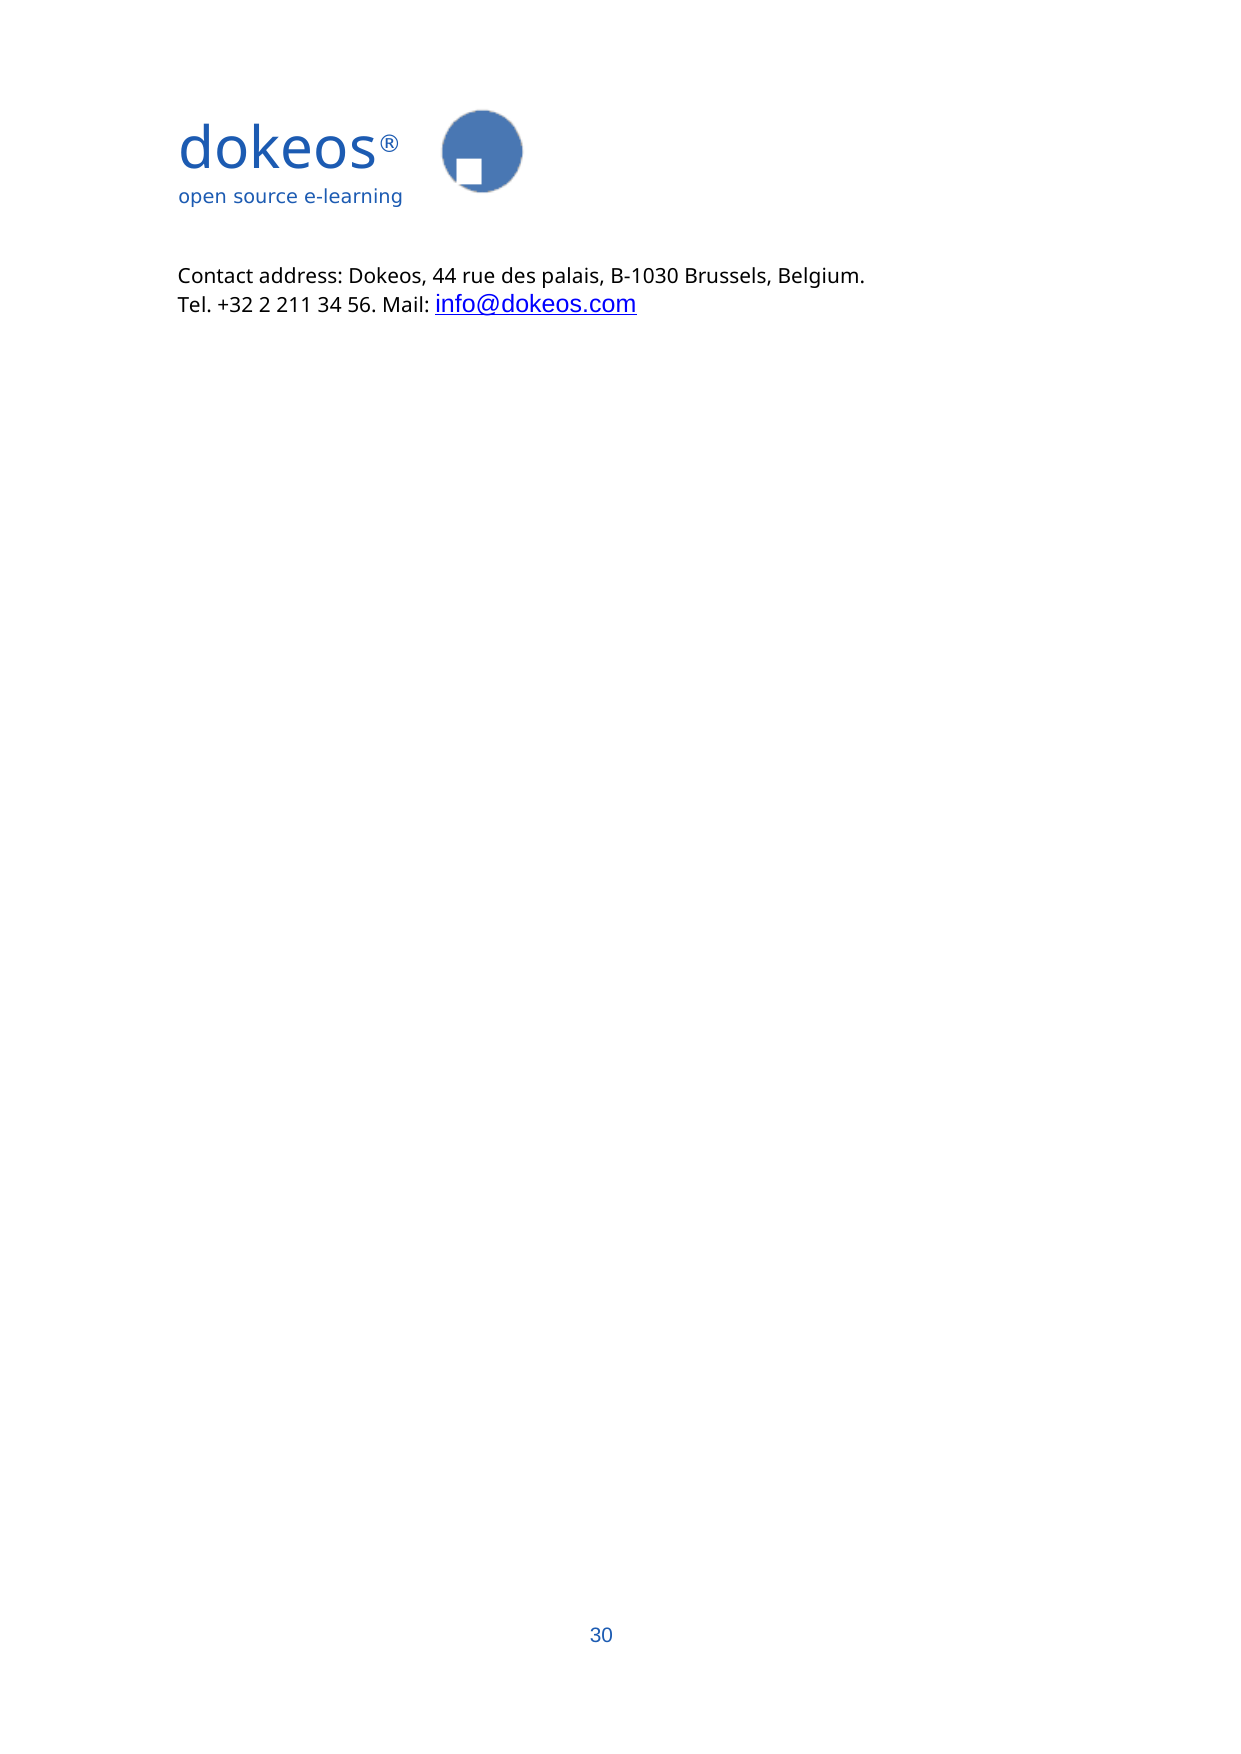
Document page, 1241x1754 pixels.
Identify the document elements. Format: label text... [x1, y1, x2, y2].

picture [438, 103, 532, 199]
text Contact address: Dokeos, 44 rue des palais, B-1030 Brussels, Belgium. Tel. +32 2 211 34 56. Mail: info@dokeos.com [177, 261, 1062, 318]
